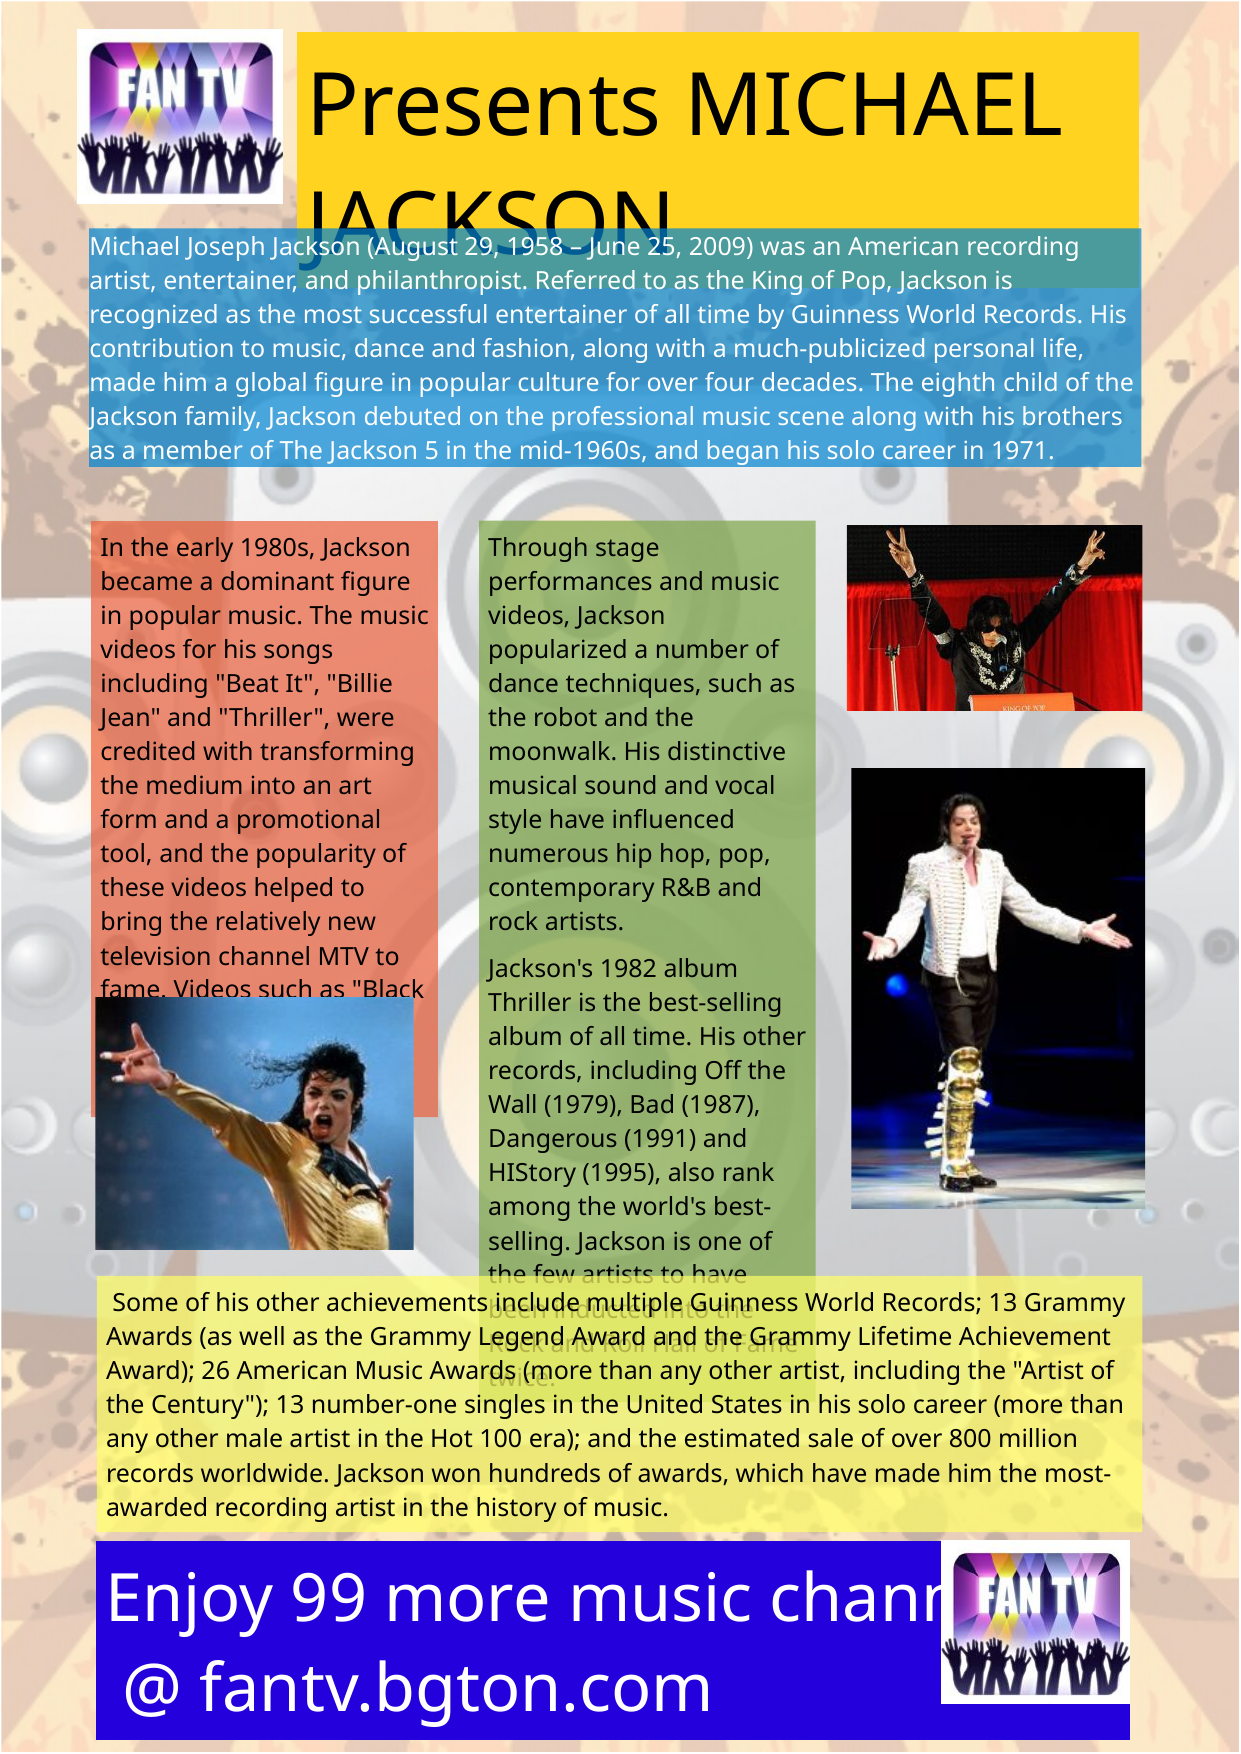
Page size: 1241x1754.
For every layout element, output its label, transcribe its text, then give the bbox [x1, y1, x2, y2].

text Through stage performances and music videos, Jackson popularized a number of dance techniques, such as the robot and the moonwalk. His distinctive musical sound and vocal style have influenced numerous hip hop, pop, contemporary R&B and rock artists. [488, 529, 807, 938]
text Michael Joseph Jackson (August 29, 1958 – June 25, 2009) was an American recording artist, entertainer, and philanthropist. Referred to as the King of Pop, Jackson is recognized as the most successful entertainer of all time by Guinness World Records. His contribution to music, dance and fashion, along with a much-publicized personal life, made him a global figure in popular culture for over four decades. The eighth child of the Jackson family, Jackson debuted on the professional music scene along with his brothers as a member of The Jackson 5 in the mid-1960s, and began his solo career in 1971. [89, 228, 1141, 467]
text In the early 1980s, Jackson became a dominant figure in popular music. The music videos for his songs including "Beat It", "Billie Jean" and "Thriller", were credited with transforming the medium into an art form and a promotional tool, and the popularity of these videos helped to bring the relatively new television channel MTV to fame. Videos such as "Black or White" and "Scream" made him a staple on MTV in the 1990s. [100, 529, 429, 1108]
text Jackson's 1982 album Thriller is the best-selling album of all time. His other records, including Off the Wall (1979), Bad (1987), Dangerous (1991) and HIStory (1995), also rank among the world's best-selling. Jackson is one of the few artists to have been inducted into the Rock and Roll Hall of Fame twice. [488, 951, 807, 1275]
text Enjoy 99 more music channels @ fantv.bgton.com [105, 1550, 1121, 1731]
text Presents MICHAEL JACKSON [306, 41, 1131, 228]
picture [1, 1, 1239, 1752]
text Some of his other achievements include multiple Guinness World Records; 13 Grammy Awards (as well as the Grammy Legend Award and the Grammy Lifetime Achievement Award); 26 American Music Awards (more than any other artist, including the "Artist of the Century"); 13 number-one singles in the United States in his solo career (more than any other male artist in the Hot 100 era); and the estimated sale of over 800 million records worldwide. Jackson won hundreds of awards, which have made him the most-awarded recording artist in the history of music. [106, 1285, 1133, 1523]
